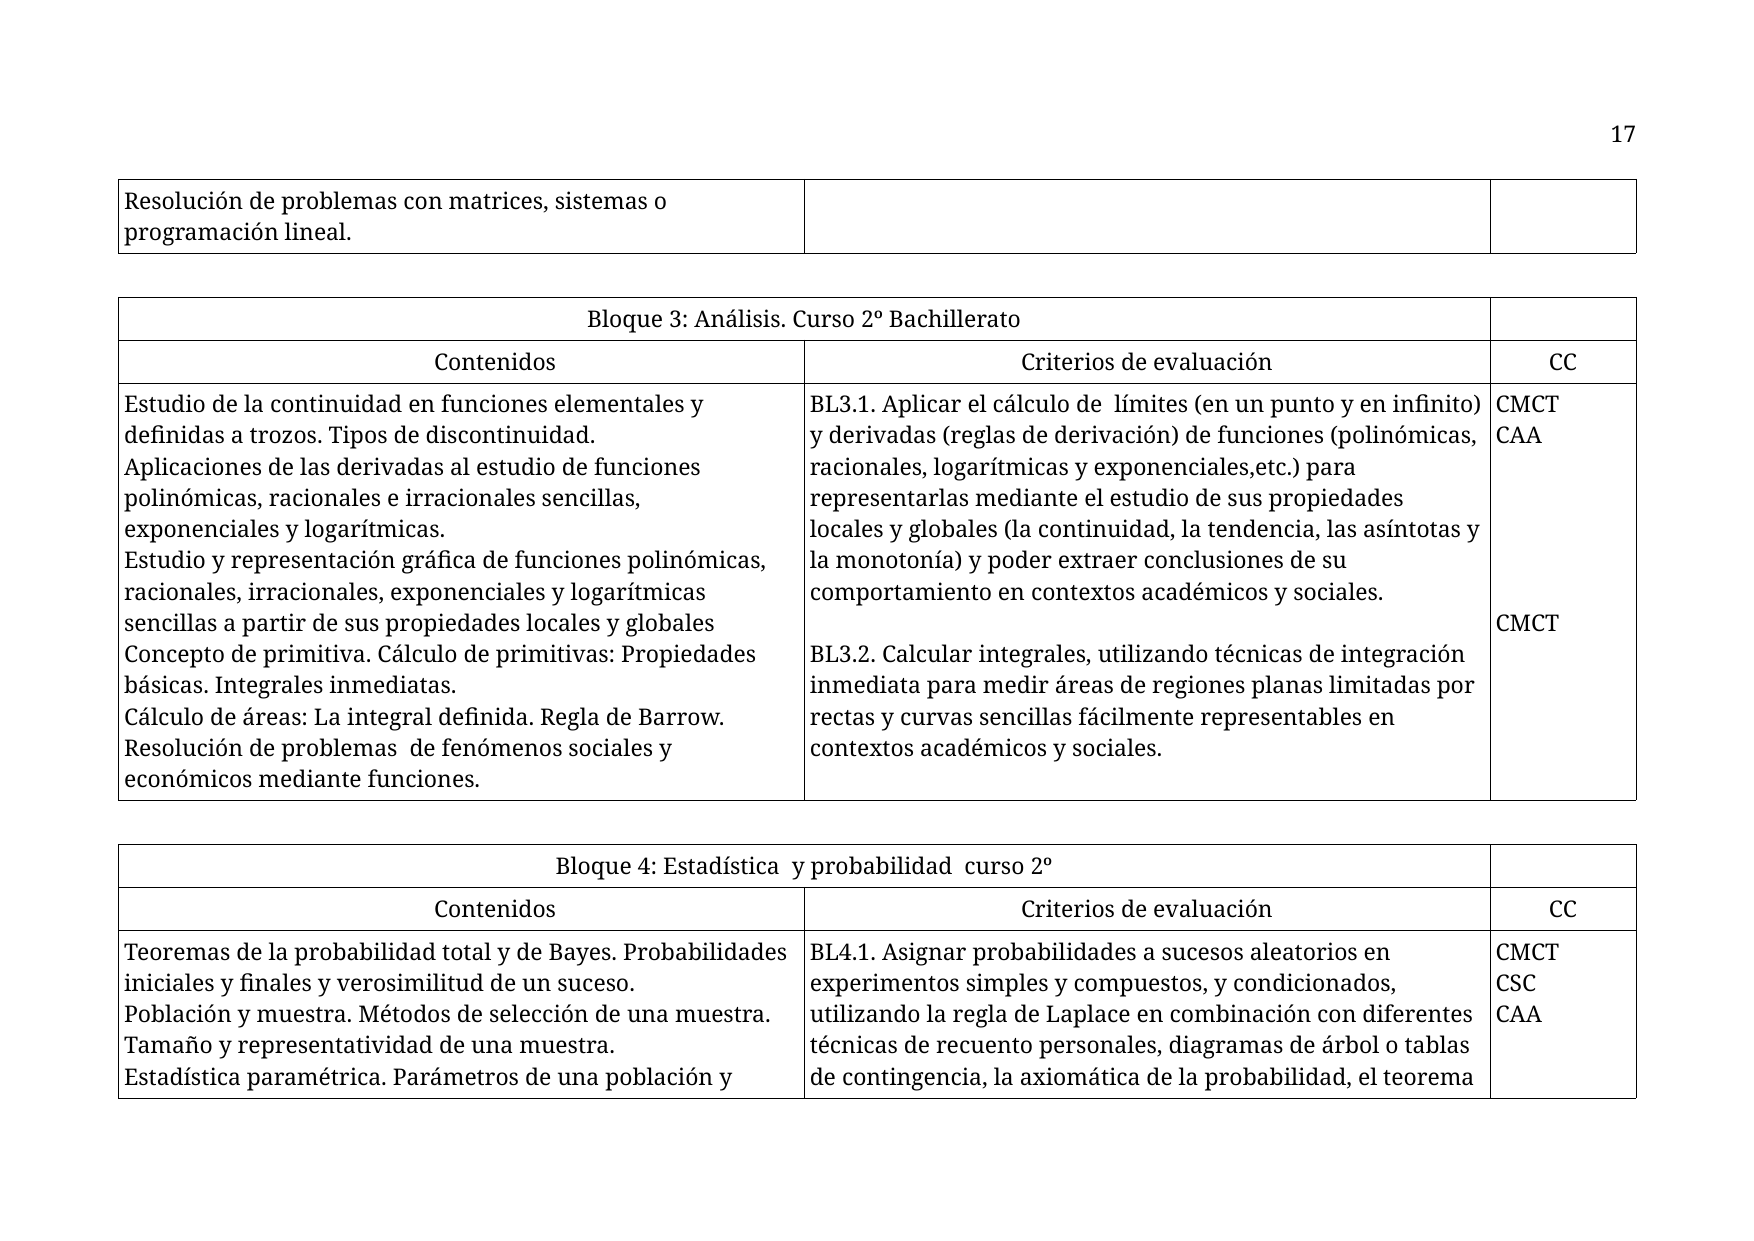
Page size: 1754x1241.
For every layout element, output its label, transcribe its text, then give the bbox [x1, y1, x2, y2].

table_cell Criterios de evaluación [805, 888, 1490, 930]
table_cell Contenidos [119, 341, 804, 382]
table_cell BL4.1. Asignar probabilidades a sucesos aleatorios en experimentos simples y compuestos, y condicionados, utilizando la regla de Laplace en combinación con diferentes técnicas de recuento personales, diagramas de árbol o tablas de contingencia, la axiomática de la probabilidad, el teorema [805, 931, 1490, 1097]
table_cell Criterios de evaluación [805, 341, 1490, 382]
table_cell [1491, 180, 1636, 253]
table_header Bloque 4: Estadística y probabilidad curso 2º [119, 845, 1490, 887]
table_cell BL3.1. Aplicar el cálculo de límites (en un punto y en infinito) y derivadas (reglas de derivación) de funciones (polinómicas, racionales, logarítmicas y exponenciales,etc.) para representarlas mediante el estudio de sus propiedades locales y globales (la continuidad, la tendencia, las asíntotas y la monotonía) y poder extraer conclusiones de su comportamiento en contextos académicos y sociales. BL3.2. Calcular integrales, utilizando técnicas de integración inmediata para medir áreas de regiones planas limitadas por rectas y curvas sencillas fácilmente representables en contextos académicos y sociales. [805, 384, 1490, 800]
table_cell CC [1491, 341, 1636, 382]
table_cell Teoremas de la probabilidad total y de Bayes. Probabilidades iniciales y finales y verosimilitud de un suceso. Población y muestra. Métodos de selección de una muestra. Tamaño y representatividad de una muestra. Estadística paramétrica. Parámetros de una población y [119, 931, 804, 1097]
table_header [1491, 845, 1636, 887]
table_cell CMCT CSC CAA [1491, 931, 1636, 1097]
table_header Bloque 3: Análisis. Curso 2º Bachillerato [119, 298, 1490, 339]
table_header [1491, 298, 1636, 339]
table_cell CC [1491, 888, 1636, 930]
table_cell Estudio de la continuidad en funciones elementales y definidas a trozos. Tipos de discontinuidad. Aplicaciones de las derivadas al estudio de funciones polinómicas, racionales e irracionales sencillas, exponenciales y logarítmicas. Estudio y representación gráfica de funciones polinómicas, racionales, irracionales, exponenciales y logarítmicas sencillas a partir de sus propiedades locales y globales Concepto de primitiva. Cálculo de primitivas: Propiedades básicas. Integrales inmediatas. Cálculo de áreas: La integral definida. Regla de Barrow. Resolución de problemas de fenómenos sociales y económicos mediante funciones. [119, 384, 804, 800]
table_cell [805, 180, 1490, 253]
table_cell Contenidos [119, 888, 804, 930]
table_cell CMCT CAA CMCT [1491, 384, 1636, 800]
table_cell Resolución de problemas con matrices, sistemas o programación lineal. [119, 180, 804, 253]
